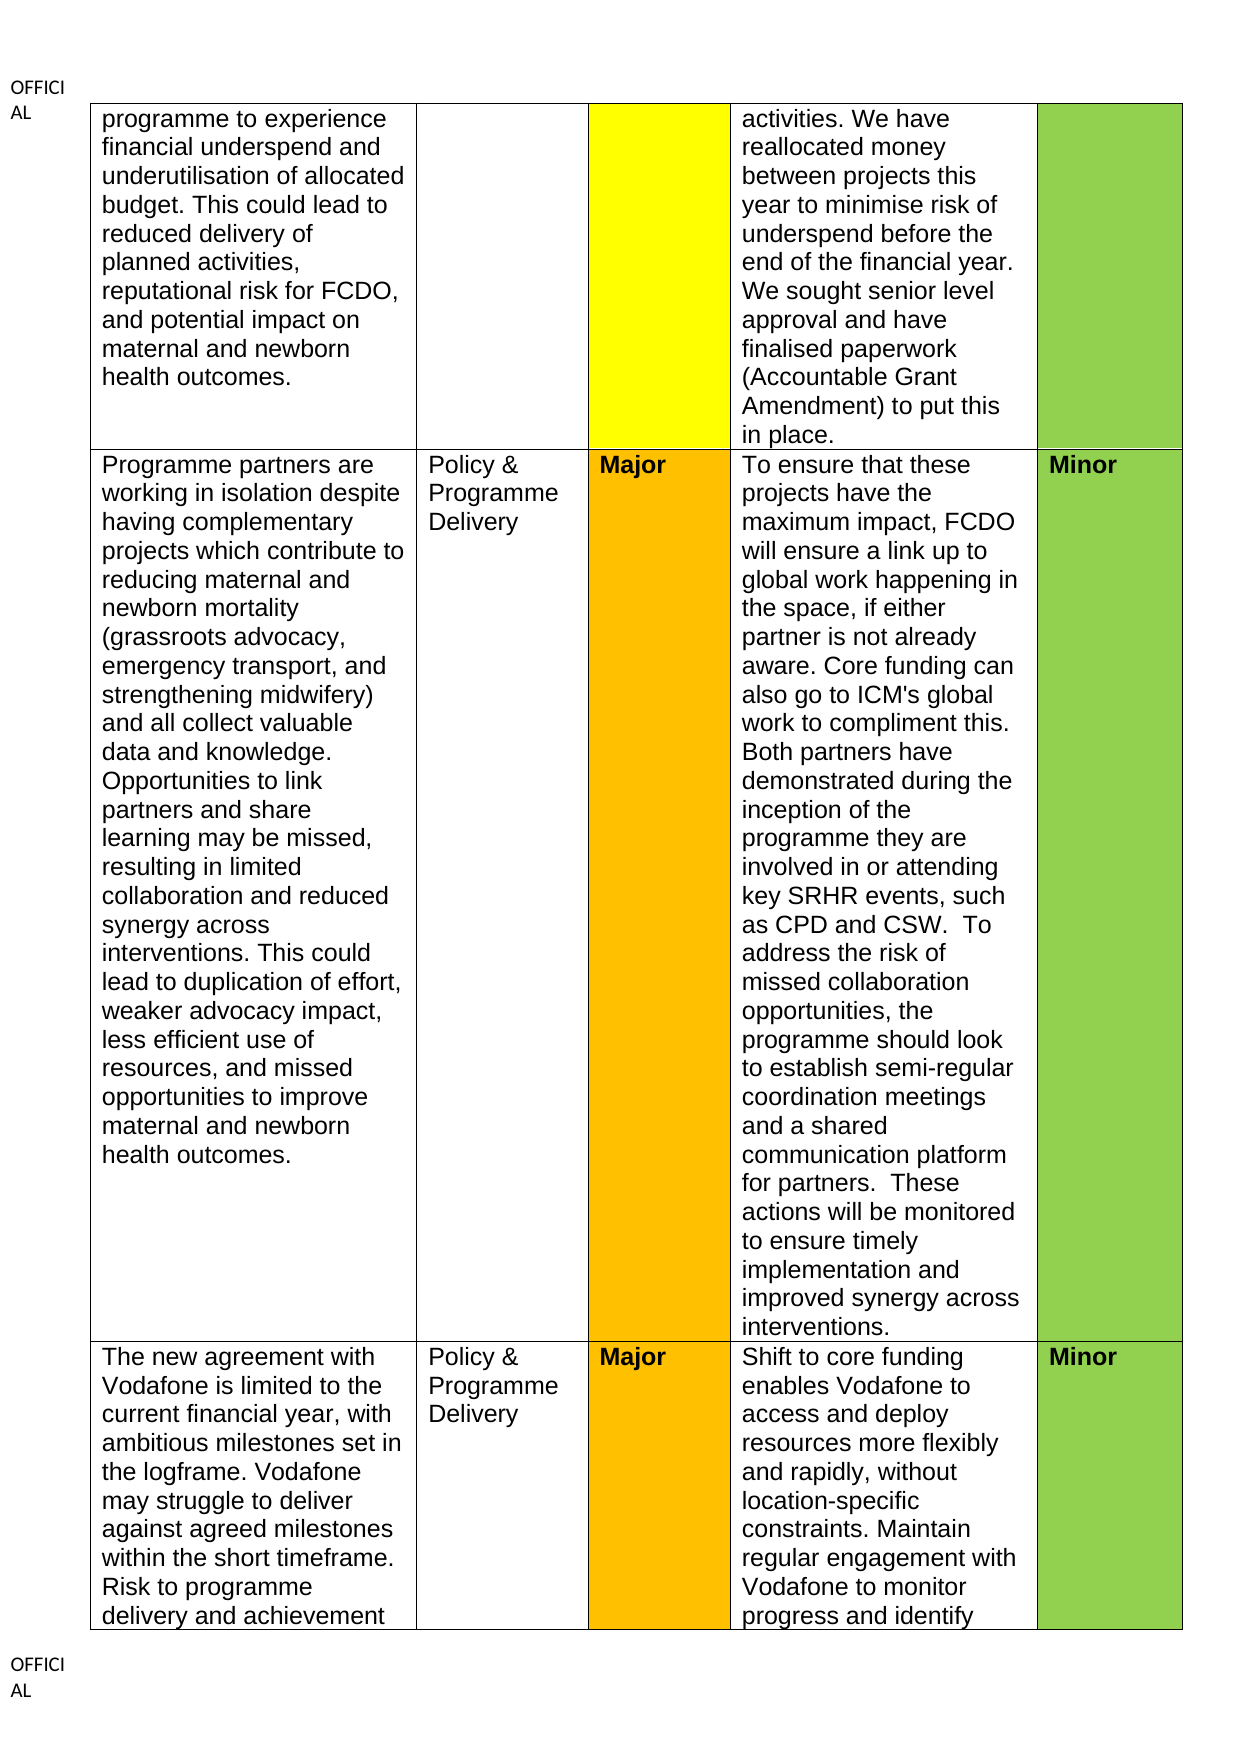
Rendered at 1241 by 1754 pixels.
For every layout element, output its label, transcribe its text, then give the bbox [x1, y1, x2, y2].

table_cell [589, 104, 730, 448]
table_cell [1038, 104, 1182, 448]
table_cell activities. We have reallocated money between projects this year to minimise risk of underspend before the end of the financial year. We sought senior level approval and have finalised paperwork (Accountable Grant Amendment) to put this in place. [731, 104, 1037, 448]
table_cell The new agreement with Vodafone is limited to the current financial year, with ambitious milestones set in the logframe. Vodafone may struggle to deliver against agreed milestones within the short timeframe. Risk to programme delivery and achievement [91, 1342, 416, 1629]
table_cell Minor [1038, 1342, 1182, 1629]
table_cell Shift to core funding enables Vodafone to access and deploy resources more flexibly and rapidly, without location-specific constraints. Maintain regular engagement with Vodafone to monitor progress and identify [731, 1342, 1037, 1629]
table_cell Minor [1038, 450, 1182, 1341]
table_cell programme to experience financial underspend and underutilisation of allocated budget. This could lead to reduced delivery of planned activities, reputational risk for FCDO, and potential impact on maternal and newborn health outcomes. [91, 104, 416, 448]
table_cell Major [589, 1342, 730, 1629]
table_cell [417, 104, 588, 448]
table_cell To ensure that these projects have the maximum impact, FCDO will ensure a link up to global work happening in the space, if either partner is not already aware. Core funding can also go to ICM's global work to compliment this. Both partners have demonstrated during the inception of the programme they are involved in or attending key SRHR events, such as CPD and CSW. To address the risk of missed collaboration opportunities, the programme should look to establish semi-regular coordination meetings and a shared communication platform for partners. These actions will be monitored to ensure timely implementation and improved synergy across interventions. [731, 450, 1037, 1341]
table_cell Policy & Programme Delivery [417, 450, 588, 1341]
table_cell Programme partners are working in isolation despite having complementary projects which contribute to reducing maternal and newborn mortality (grassroots advocacy, emergency transport, and strengthening midwifery) and all collect valuable data and knowledge. Opportunities to link partners and share learning may be missed, resulting in limited collaboration and reduced synergy across interventions. This could lead to duplication of effort, weaker advocacy impact, less efficient use of resources, and missed opportunities to improve maternal and newborn health outcomes. [91, 450, 416, 1341]
table_cell Policy & Programme Delivery [417, 1342, 588, 1629]
table_cell Major [589, 450, 730, 1341]
